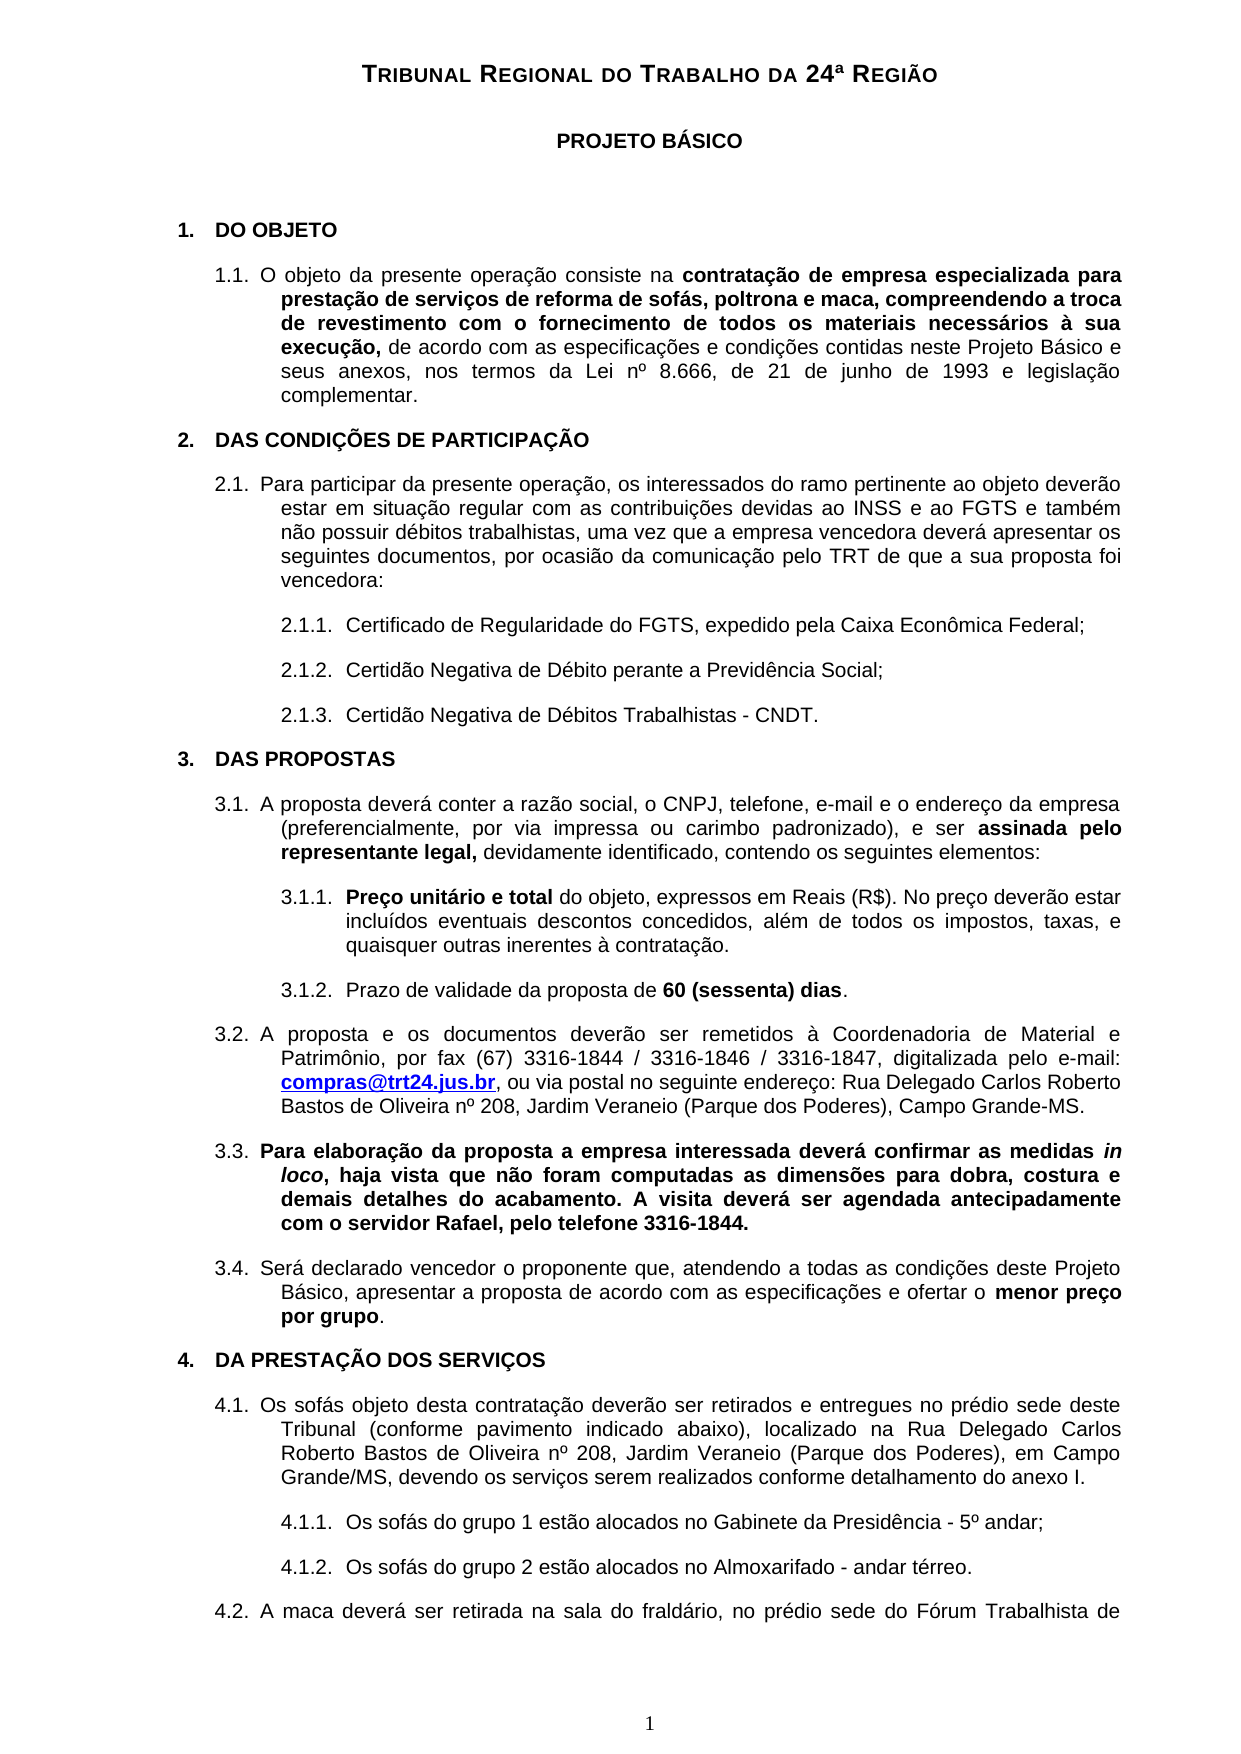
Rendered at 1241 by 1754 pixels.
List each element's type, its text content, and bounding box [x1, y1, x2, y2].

list Para participar da presente operação, os interessados do ramo pertinente ao objeto deverão estar em situação regular com as contribuições devidas ao INSS e ao FGTS e também não possuir débitos trabalhistas, uma vez que a empresa vencedora deverá apresentar os seguintes documentos, por ocasião da comunicação pelo TRT de que a sua proposta foi vencedora: [214, 472, 1122, 592]
list DA PRESTAÇÃO DOS SERVIÇOS [177, 1348, 1122, 1372]
list DO OBJETO [177, 218, 1122, 242]
list A maca deverá ser retirada na sala do fraldário, no prédio sede do Fórum Trabalhista de [214, 1599, 1122, 1623]
list Os sofás objeto desta contratação deverão ser retirados e entregues no prédio sede deste Tribunal (conforme pavimento indicado abaixo), localizado na Rua Delegado Carlos Roberto Bastos de Oliveira nº 208, Jardim Veraneio (Parque dos Poderes), em Campo Grande/MS, devendo os serviços serem realizados conforme detalhamento do anexo I. [214, 1393, 1122, 1489]
list Preço unitário e total do objeto, expressos em Reais (R$). No preço deverão estar incluídos eventuais descontos concedidos, além de todos os impostos, taxas, e quaisquer outras inerentes à contratação. [281, 885, 1122, 957]
list Será declarado vencedor o proponente que, atendendo a todas as condições deste Projeto Básico, apresentar a proposta de acordo com as especificações e ofertar o menor preço por grupo. [214, 1256, 1122, 1327]
list Para elaboração da proposta a empresa interessada deverá confirmar as medidas in loco, haja vista que não foram computadas as dimensões para dobra, costura e demais detalhes do acabamento. A visita deverá ser agendada antecipadamente com o servidor Rafael, pelo telefone 3316-1844. [214, 1139, 1122, 1235]
list A proposta deverá conter a razão social, o CNPJ, telefone, e-mail e o endereço da empresa (preferencialmente, por via impressa ou carimbo padronizado), e ser assinada pelo representante legal, devidamente identificado, contendo os seguintes elementos: [214, 792, 1122, 864]
list Os sofás do grupo 2 estão alocados no Almoxarifado - andar térreo. [281, 1554, 1122, 1578]
list DAS PROPOSTAS [177, 747, 1122, 771]
list Certidão Negativa de Débitos Trabalhistas - CNDT. [281, 702, 1122, 726]
list Os sofás do grupo 1 estão alocados no Gabinete da Presidência - 5º andar; [281, 1510, 1122, 1534]
list Certificado de Regularidade do FGTS, expedido pela Caixa Econômica Federal; [281, 613, 1122, 637]
list O objeto da presente operação consiste na contratação de empresa especializada para prestação de serviços de reforma de sofás, poltrona e maca, compreendendo a troca de revestimento com o fornecimento de todos os materiais necessários à sua execução, de acordo com as especificações e condições contidas neste Projeto Básico e seus anexos, nos termos da Lei nº 8.666, de 21 de junho de 1993 e legislação complementar. [214, 263, 1122, 407]
list DAS CONDIÇÕES DE PARTICIPAÇÃO [177, 427, 1122, 451]
subtitle PROJETO BÁSICO [177, 128, 1122, 152]
list Certidão Negativa de Débito perante a Previdência Social; [281, 658, 1122, 682]
list Prazo de validade da proposta de 60 (sessenta) dias. [281, 977, 1122, 1001]
list A proposta e os documentos deverão ser remetidos à Coordenadoria de Material e Patrimônio, por fax (67) 3316-1844 / 3316-1846 / 3316-1847, digitalizada pelo e-mail: compras@trt24.jus.br, ou via postal no seguinte endereço: Rua Delegado Carlos Roberto Bastos de Oliveira nº 208, Jardim Veraneio (Parque dos Poderes), Campo Grande-MS. [214, 1022, 1122, 1118]
